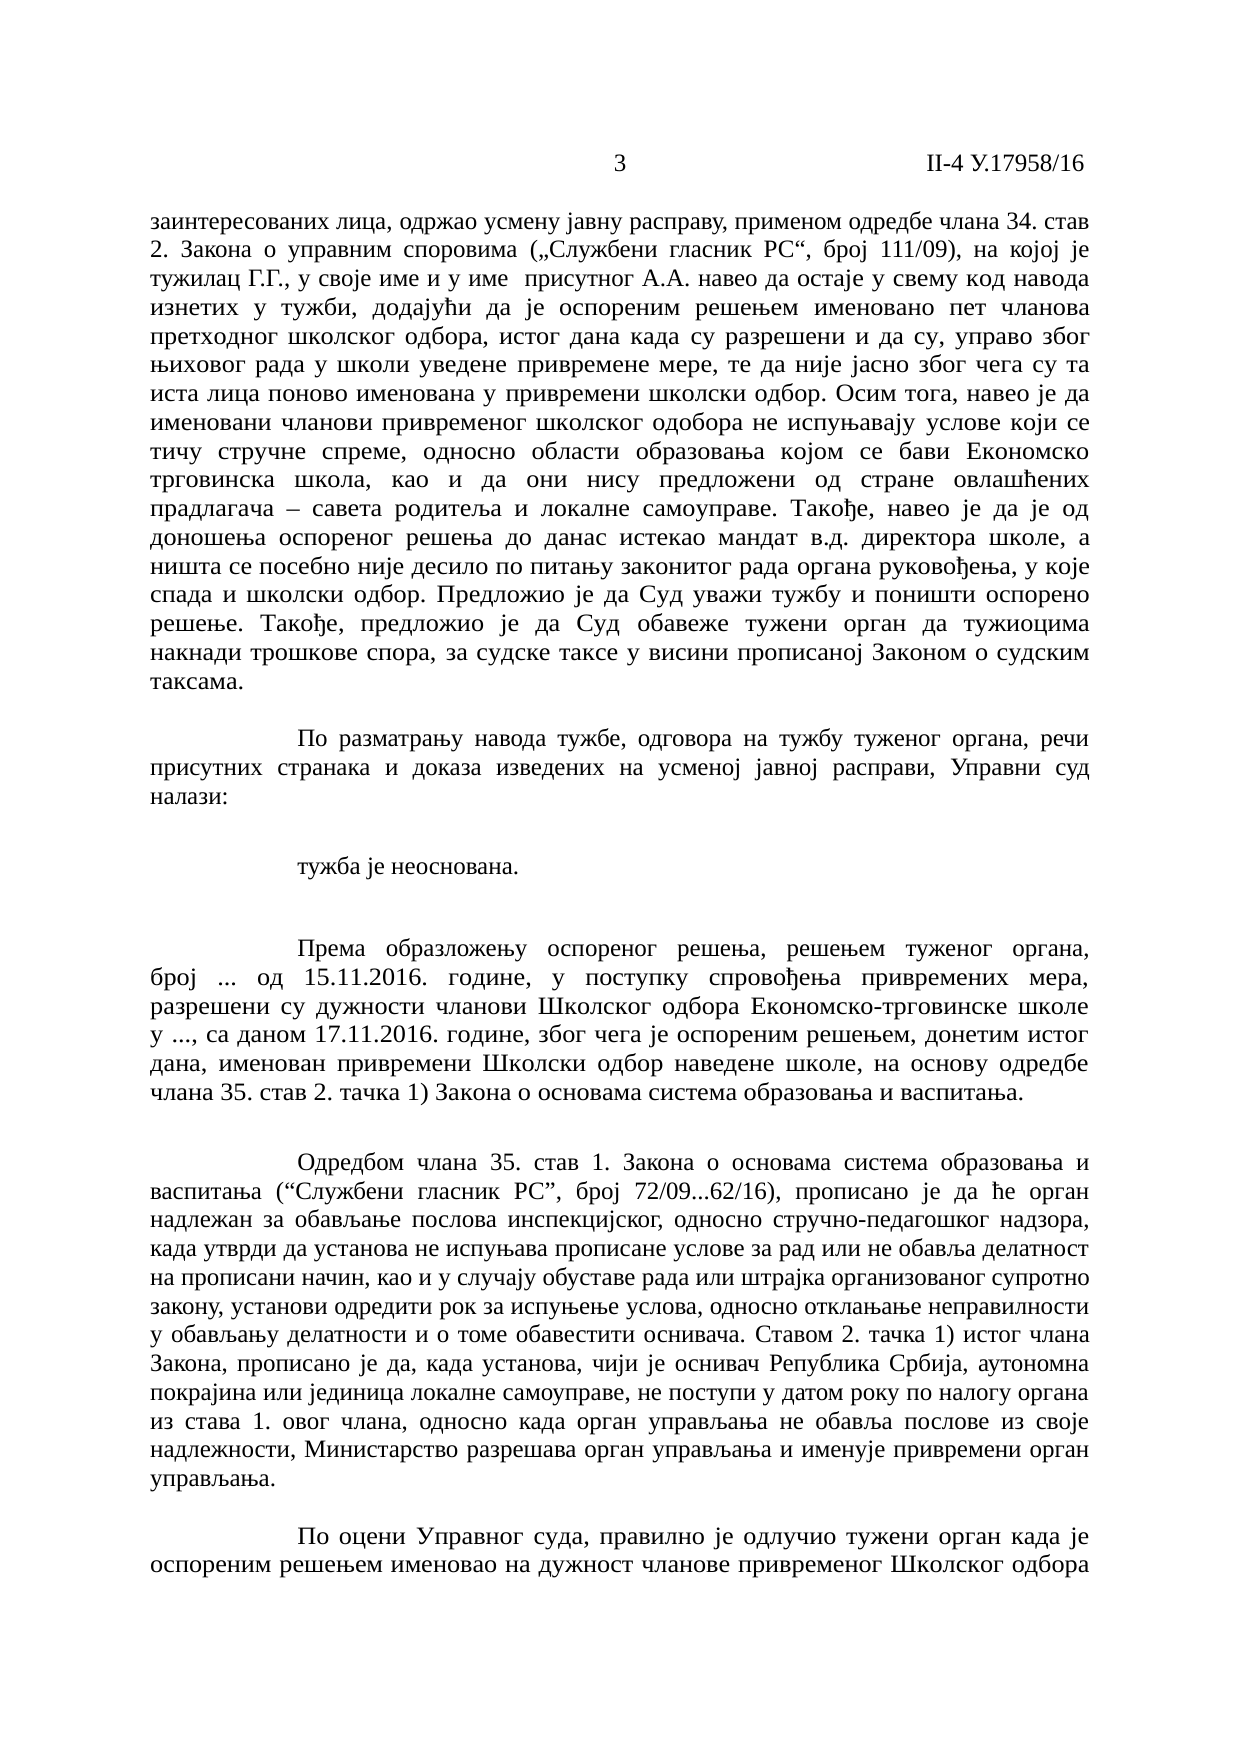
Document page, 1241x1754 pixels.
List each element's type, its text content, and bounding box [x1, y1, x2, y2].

text Према образложењу оспореног решења, решењем туженог органа, број ... од 15.11.2016. године, у поступку спровођења привремених мера, разрешени су дужности чланови Школског одбора Економско-трговинске школе у ..., са даном 17.11.2016. године, због чега је оспореним решењем, донетим истог дана, именован привремени Школски одбор наведене школе, на основу одредбе члана 35. став 2. тачка 1) Закона о основама система образовања и васпитања. [150, 933, 1090, 1106]
text Одредбом члана 35. став 1. Закона о основама система образовања и васпитања (“Службени гласник РС”, број 72/09...62/16), прописано је да ће орган надлежан за обављање послова инспекцијског, односно стручно-педагошког надзора, када утврди да установа не испуњава прописане услове за рад или не обавља делатност на прописани начин, као и у случају обуставе рада или штрајка организованог супротно закону, установи одредити рок за испуњење услова, односно отклањање неправилности у обављању делатности и о томе обавестити оснивача. Ставом 2. тачка 1) истог члана Закона, прописано је да, када установа, чији је оснивач Република Србија, аутономна покрајина или јединица локалне самоуправе, не поступи у датом року по налогу органа из става 1. овог члана, односно када орган управљања не обавља послове из своје надлежности, Министарство разрешава орган управљања и именује привремени орган управљања. [150, 1147, 1090, 1492]
text По оцени Управног суда, правилно је одлучио тужени орган када је оспореним решењем именовао на дужност чланове привременог Школског одбора [150, 1521, 1090, 1578]
text тужба је неоснована. [150, 851, 1090, 879]
text По разматрању навода тужбе, одговора на тужбу туженог органа, речи присутних странака и доказа изведених на усменој јавној расправи, Управни суд налази: [150, 723, 1090, 809]
text заинтересованих лица, одржао усмену јавну расправу, применом одредбе члана 34. став 2. Закона о управним споровима („Службени гласник РС“, број 111/09), на којој је тужилац Г.Г., у своје име и у име присутног А.А. навео да остаје у свему код навода изнетих у тужби, додајући да је оспореним решењем именовано пет чланова претходног школског одбора, истог дана када су разрешени и да су, управо због њиховог рада у школи уведене привремене мере, те да није јасно због чега су та иста лица поново именована у привремени школски одбор. Осим тога, навео је да именовани чланови привременог школског одобора не испуњавају услове који се тичу стручне спреме, односно области образовања којом се бави Економско трговинска школа, као и да они нису предложени од стране овлашћених прадлагача – савета родитеља и локалне самоуправе. Такође, навео је да је од доношења оспореног решења до данас истекао мандат в.д. директора школе, а ништа се посебно није десило по питању законитог рада органа руковођења, у које спада и школски одбор. Предложио је да Суд уважи тужбу и поништи оспорено решење. Такође, предложио је да Суд обавеже тужени орган да тужиоцима накнади трошкове спора, за судске таксе у висини прописаној Законом о судским таксама. [150, 206, 1090, 694]
